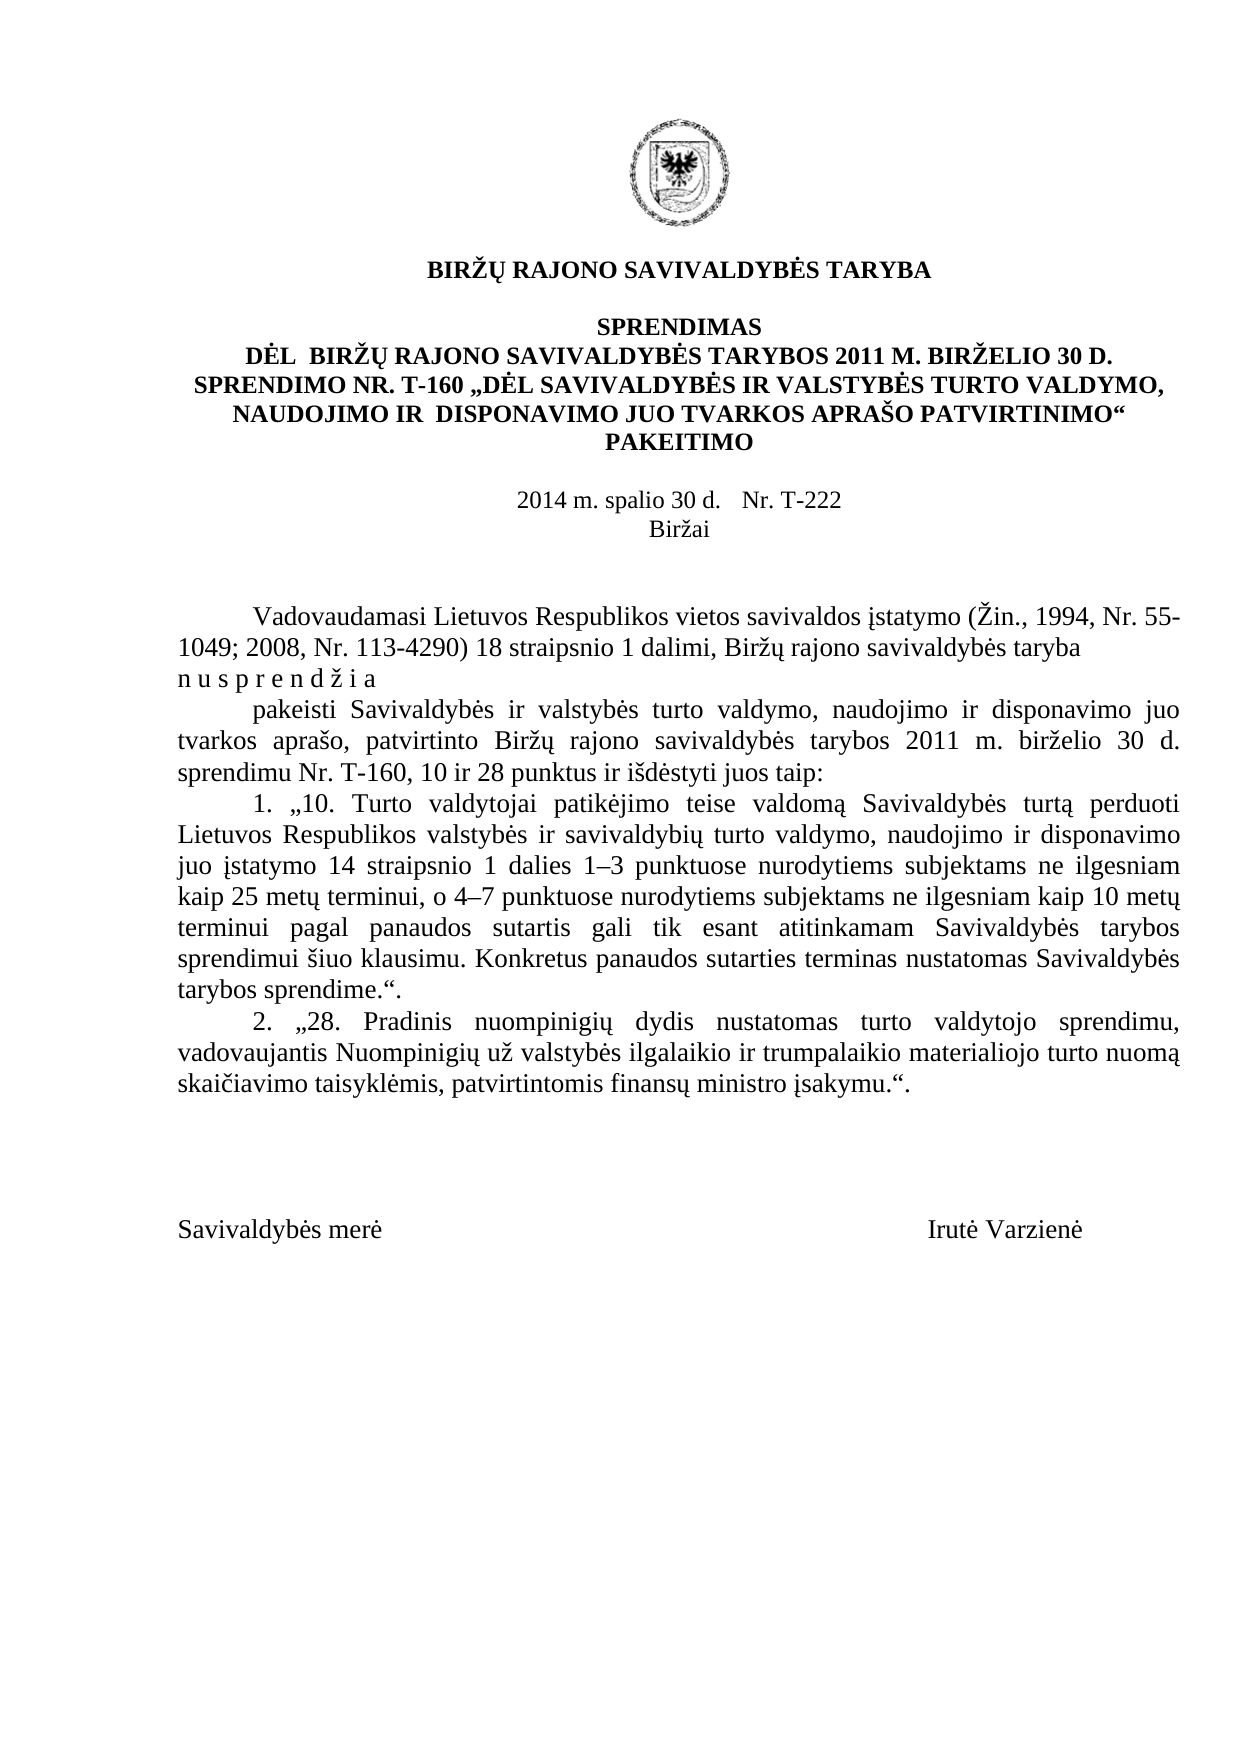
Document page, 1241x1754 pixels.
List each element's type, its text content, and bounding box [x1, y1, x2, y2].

text pakeisti Savivaldybės ir valstybės turto valdymo, naudojimo ir disponavimo juo tvarkos aprašo, patvirtinto Biržų rajono savivaldybės tarybos 2011 m. birželio 30 d. sprendimu Nr. T-160, 10 ir 28 punktus ir išdėstyti juos taip: [177, 693, 1181, 787]
text Savivaldybės merė Irutė Varzienė [177, 1213, 1181, 1244]
text Vadovaudamasi Lietuvos Respublikos vietos savivaldos įstatymo (Žin., 1994, Nr. 55-1049; 2008, Nr. 113-4290) 18 straipsnio 1 dalimi, Biržų rajono savivaldybės taryba [177, 600, 1181, 662]
text 1. „10. Turto valdytojai patikėjimo teise valdomą Savivaldybės turtą perduoti Lietuvos Respublikos valstybės ir savivaldybių turto valdymo, naudojimo ir disponavimo juo įstatymo 14 straipsnio 1 dalies 1–3 punktuose nurodytiems subjektams ne ilgesniam kaip 25 metų terminui, o 4–7 punktuose nurodytiems subjektams ne ilgesniam kaip 10 metų terminui pagal panaudos sutartis gali tik esant atitinkamam Savivaldybės tarybos sprendimui šiuo klausimu. Konkretus panaudos sutarties terminas nustatomas Savivaldybės tarybos sprendime.“. [177, 787, 1181, 1005]
text n u s p r e n d ž i a [177, 662, 1181, 693]
text BIRŽŲ RAJONO SAVIVALDYBĖS TARYBA [177, 255, 1181, 284]
text SPRENDIMAS [177, 312, 1181, 341]
text DĖL BIRŽŲ RAJONO SAVIVALDYBĖS TARYBOS 2011 M. BIRŽELIO 30 D. SPRENDIMO NR. T-160 „DĖL SAVIVALDYBĖS IR VALSTYBĖS TURTO VALDYMO, NAUDOJIMO IR DISPONAVIMO JUO TVARKOS APRAŠO PATVIRTINIMO“ PAKEITIMO [177, 341, 1181, 456]
text 2014 m. spalio 30 d. Nr. T-222 [177, 485, 1181, 514]
text 2. „28. Pradinis nuompinigių dydis nustatomas turto valdytojo sprendimu, vadovaujantis Nuompinigių už valstybės ilgalaikio ir trumpalaikio materialiojo turto nuomą skaičiavimo taisyklėmis, patvirtintomis finansų ministro įsakymu.“. [177, 1005, 1181, 1098]
text Biržai [177, 514, 1181, 542]
